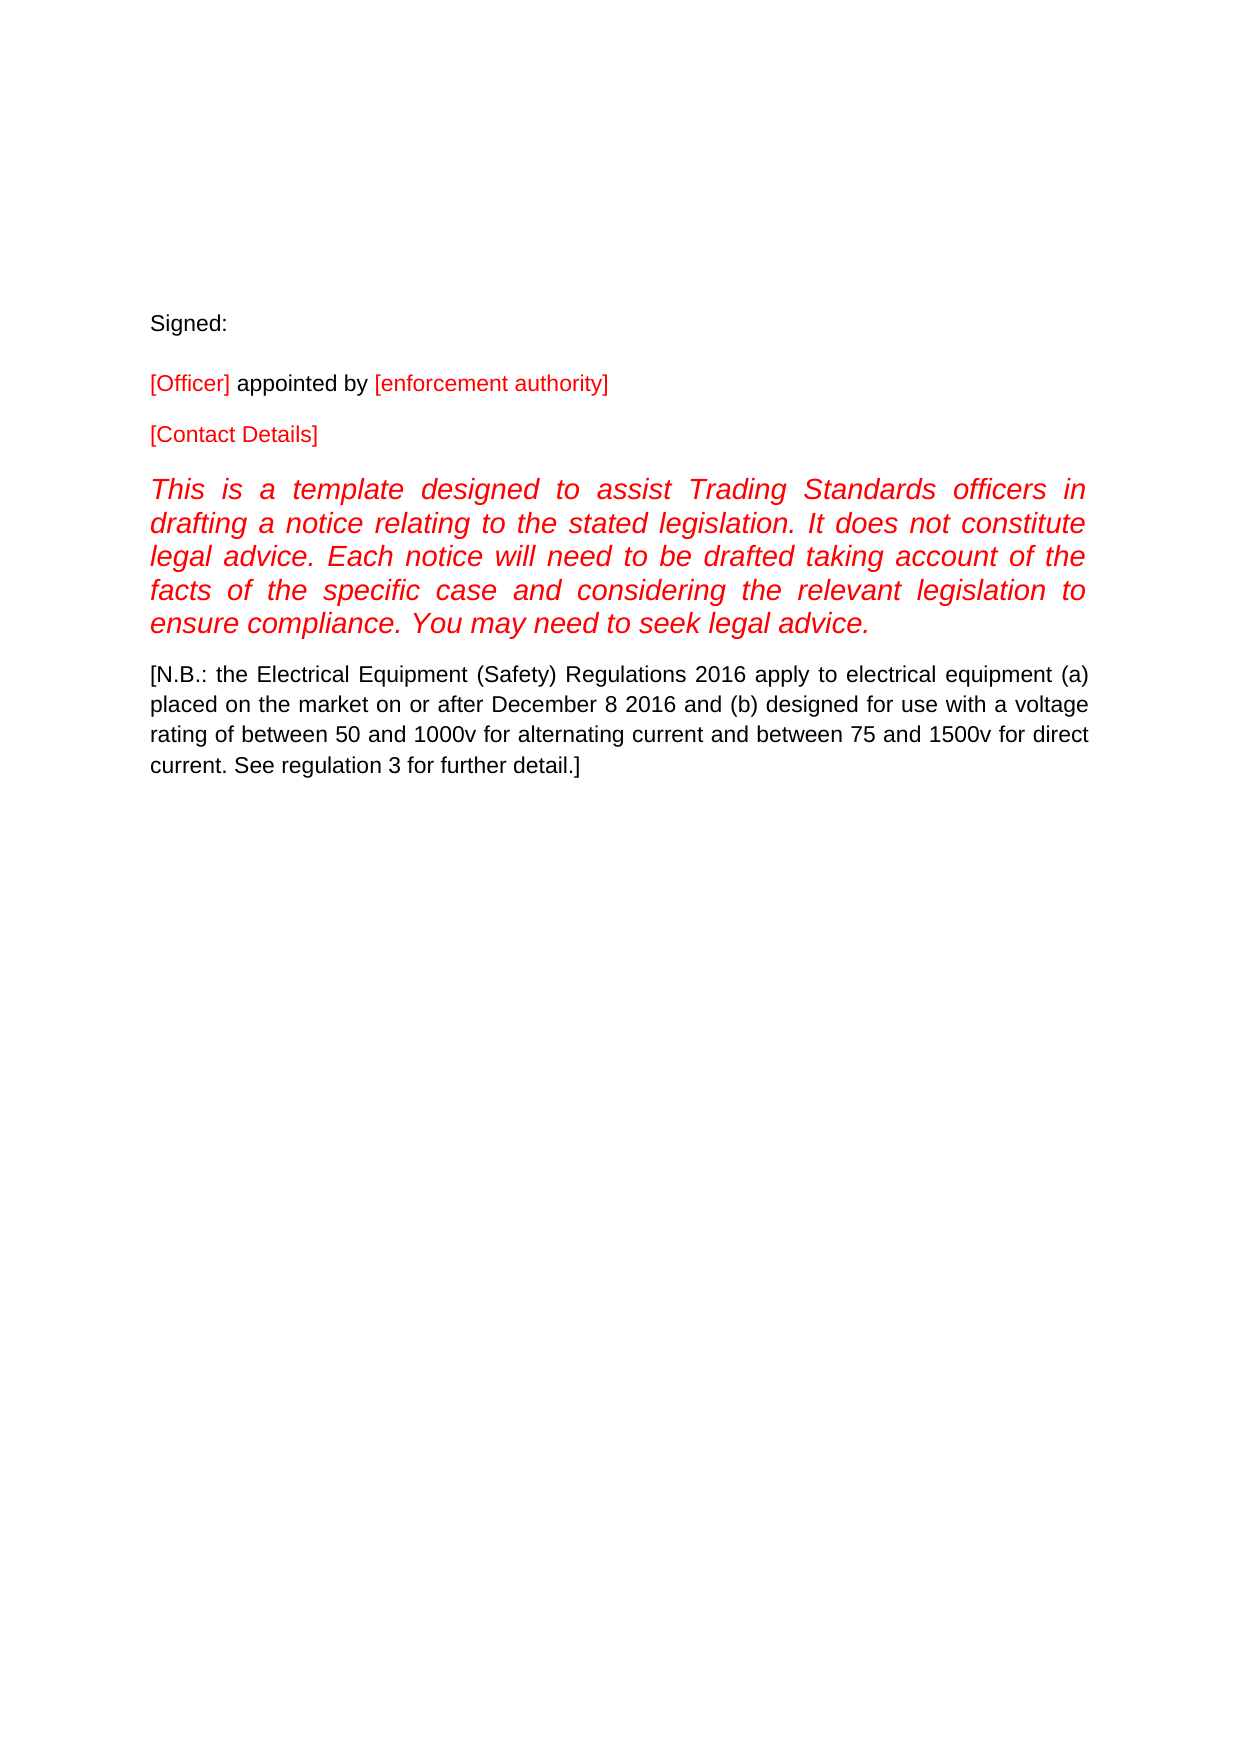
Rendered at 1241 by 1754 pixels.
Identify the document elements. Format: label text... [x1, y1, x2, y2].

text Signed: [150, 310, 1090, 336]
text [Officer] appointed by [enforcement authority] [150, 370, 1090, 397]
text [N.B.: the Electrical Equipment (Safety) Regulations 2016 apply to electrical equipment (a) placed on the market on or after December 8 2016 and (b) designed for use with a voltage rating of between 50 and 1000v for alternating current and between 75 and 1500v for direct current. See regulation 3 for further detail.] [150, 661, 1090, 778]
text [Contact Details] [150, 421, 1090, 448]
text This is a template designed to assist Trading Standards officers in drafting a notice relating to the stated legislation. It does not constitute legal advice. Each notice will need to be drafted taking account of the facts of the specific case and considering the relevant legislation to ensure compliance. You may need to seek legal advice. [150, 472, 1090, 640]
